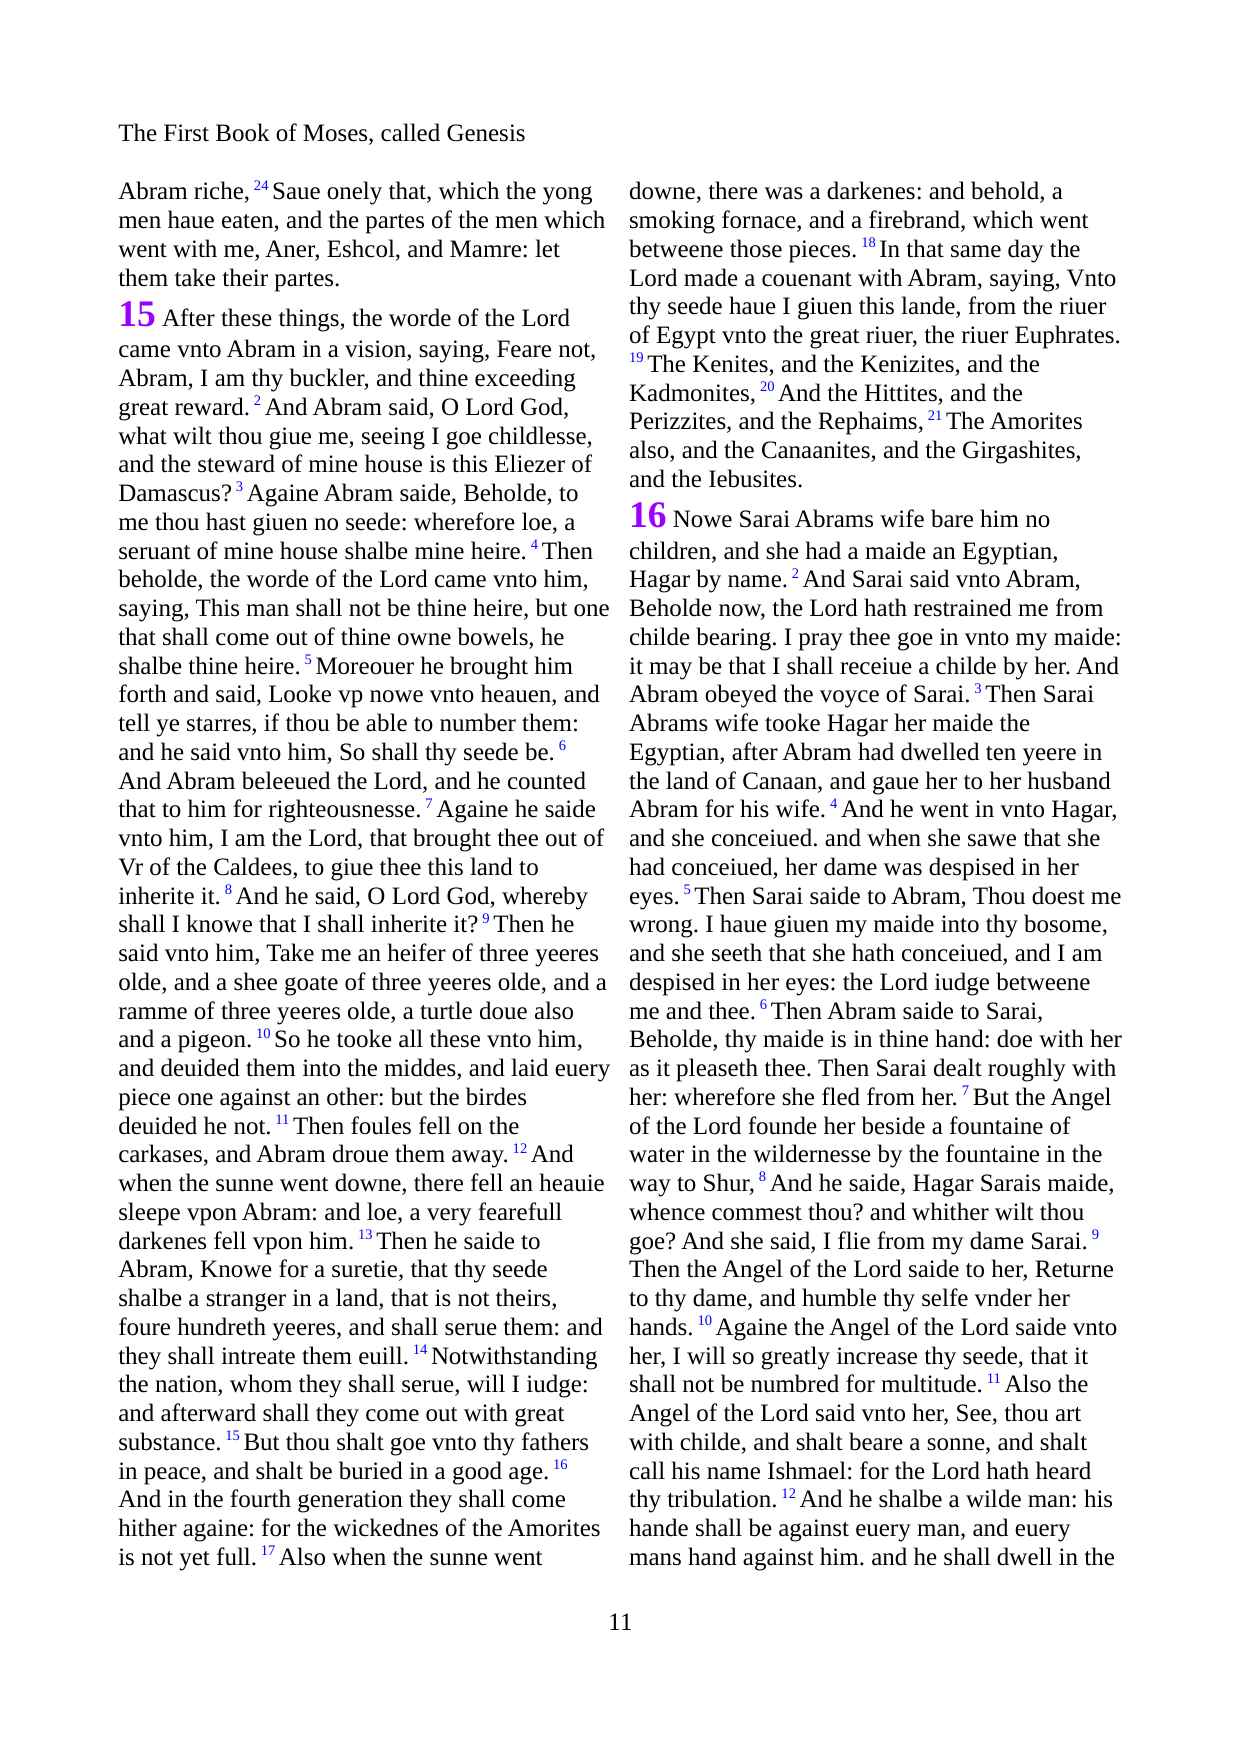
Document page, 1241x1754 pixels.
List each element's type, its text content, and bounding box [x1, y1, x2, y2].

text 15 After these things, the worde of the Lord came vnto Abram in a vision, saying, Feare not, Abram, I am thy buckler, and thine exceeding great reward. 2 And Abram said, O Lord God, what wilt thou giue me, seeing I goe childlesse, and the steward of mine house is this Eliezer of Damascus? 3 Againe Abram saide, Beholde, to me thou hast giuen no seede: wherefore loe, a seruant of mine house shalbe mine heire. 4 Then beholde, the worde of the Lord came vnto him, saying, This man shall not be thine heire, but one that shall come out of thine owne bowels, he shalbe thine heire. 5 Moreouer he brought him forth and said, Looke vp nowe vnto heauen, and tell ye starres, if thou be able to number them: and he said vnto him, So shall thy seede be. 6 And Abram beleeued the Lord, and he counted that to him for righteousnesse. 7 Againe he saide vnto him, I am the Lord, that brought thee out of Vr of the Caldees, to giue thee this land to inherite it. 8 And he said, O Lord God, whereby shall I knowe that I shall inherite it? 9 Then he said vnto him, Take me an heifer of three yeeres olde, and a shee goate of three yeeres olde, and a ramme of three yeeres olde, a turtle doue also and a pigeon. 10 So he tooke all these vnto him, and deuided them into the middes, and laid euery piece one against an other: but the birdes deuided he not. 11 Then foules fell on the carkases, and Abram droue them away. 12 And when the sunne went downe, there fell an heauie sleepe vpon Abram: and loe, a very fearefull darkenes fell vpon him. 13 Then he saide to Abram, Knowe for a suretie, that thy seede shalbe a stranger in a land, that is not theirs, foure hundreth yeeres, and shall serue them: and they shall intreate them euill. 14 Notwithstanding the nation, whom they shall serue, will I iudge: and afterward shall they come out with great substance. 15 But thou shalt goe vnto thy fathers in peace, and shalt be buried in a good age. 16 And in the fourth generation they shall come hither againe: for the wickednes of the Amorites is not yet full. 17 Also when the sunne went [118, 291, 611, 1571]
text downe, there was a darkenes: and behold, a smoking fornace, and a firebrand, which went betweene those pieces. 18 In that same day the Lord made a couenant with Abram, saying, Vnto thy seede haue I giuen this lande, from the riuer of Egypt vnto the great riuer, the riuer Euphrates. 19 The Kenites, and the Kenizites, and the Kadmonites, 20 And the Hittites, and the Perizzites, and the Rephaims, 21 The Amorites also, and the Canaanites, and the Girgashites, and the Iebusites. [629, 176, 1122, 493]
text Abram riche, 24 Saue onely that, which the yong men haue eaten, and the partes of the men which went with me, Aner, Eshcol, and Mamre: let them take their partes. [118, 176, 611, 291]
text 16 Nowe Sarai Abrams wife bare him no children, and she had a maide an Egyptian, Hagar by name. 2 And Sarai said vnto Abram, Beholde now, the Lord hath restrained me from childe bearing. I pray thee goe in vnto my maide: it may be that I shall receiue a childe by her. And Abram obeyed the voyce of Sarai. 3 Then Sarai Abrams wife tooke Hagar her maide the Egyptian, after Abram had dwelled ten yeere in the land of Canaan, and gaue her to her husband Abram for his wife. 4 And he went in vnto Hagar, and she conceiued. and when she sawe that she had conceiued, her dame was despised in her eyes. 5 Then Sarai saide to Abram, Thou doest me wrong. I haue giuen my maide into thy bosome, and she seeth that she hath conceiued, and I am despised in her eyes: the Lord iudge betweene me and thee. 6 Then Abram saide to Sarai, Beholde, thy maide is in thine hand: doe with her as it pleaseth thee. Then Sarai dealt roughly with her: wherefore she fled from her. 7 But the Angel of the Lord founde her beside a fountaine of water in the wildernesse by the fountaine in the way to Shur, 8 And he saide, Hagar Sarais maide, whence commest thou? and whither wilt thou goe? And she said, I flie from my dame Sarai. 9 Then the Angel of the Lord saide to her, Returne to thy dame, and humble thy selfe vnder her hands. 10 Againe the Angel of the Lord saide vnto her, I will so greatly increase thy seede, that it shall not be numbred for multitude. 11 Also the Angel of the Lord said vnto her, See, thou art with childe, and shalt beare a sonne, and shalt call his name Ishmael: for the Lord hath heard thy tribulation. 12 And he shalbe a wilde man: his hande shall be against euery man, and euery mans hand against him. and he shall dwell in the [629, 493, 1122, 1571]
